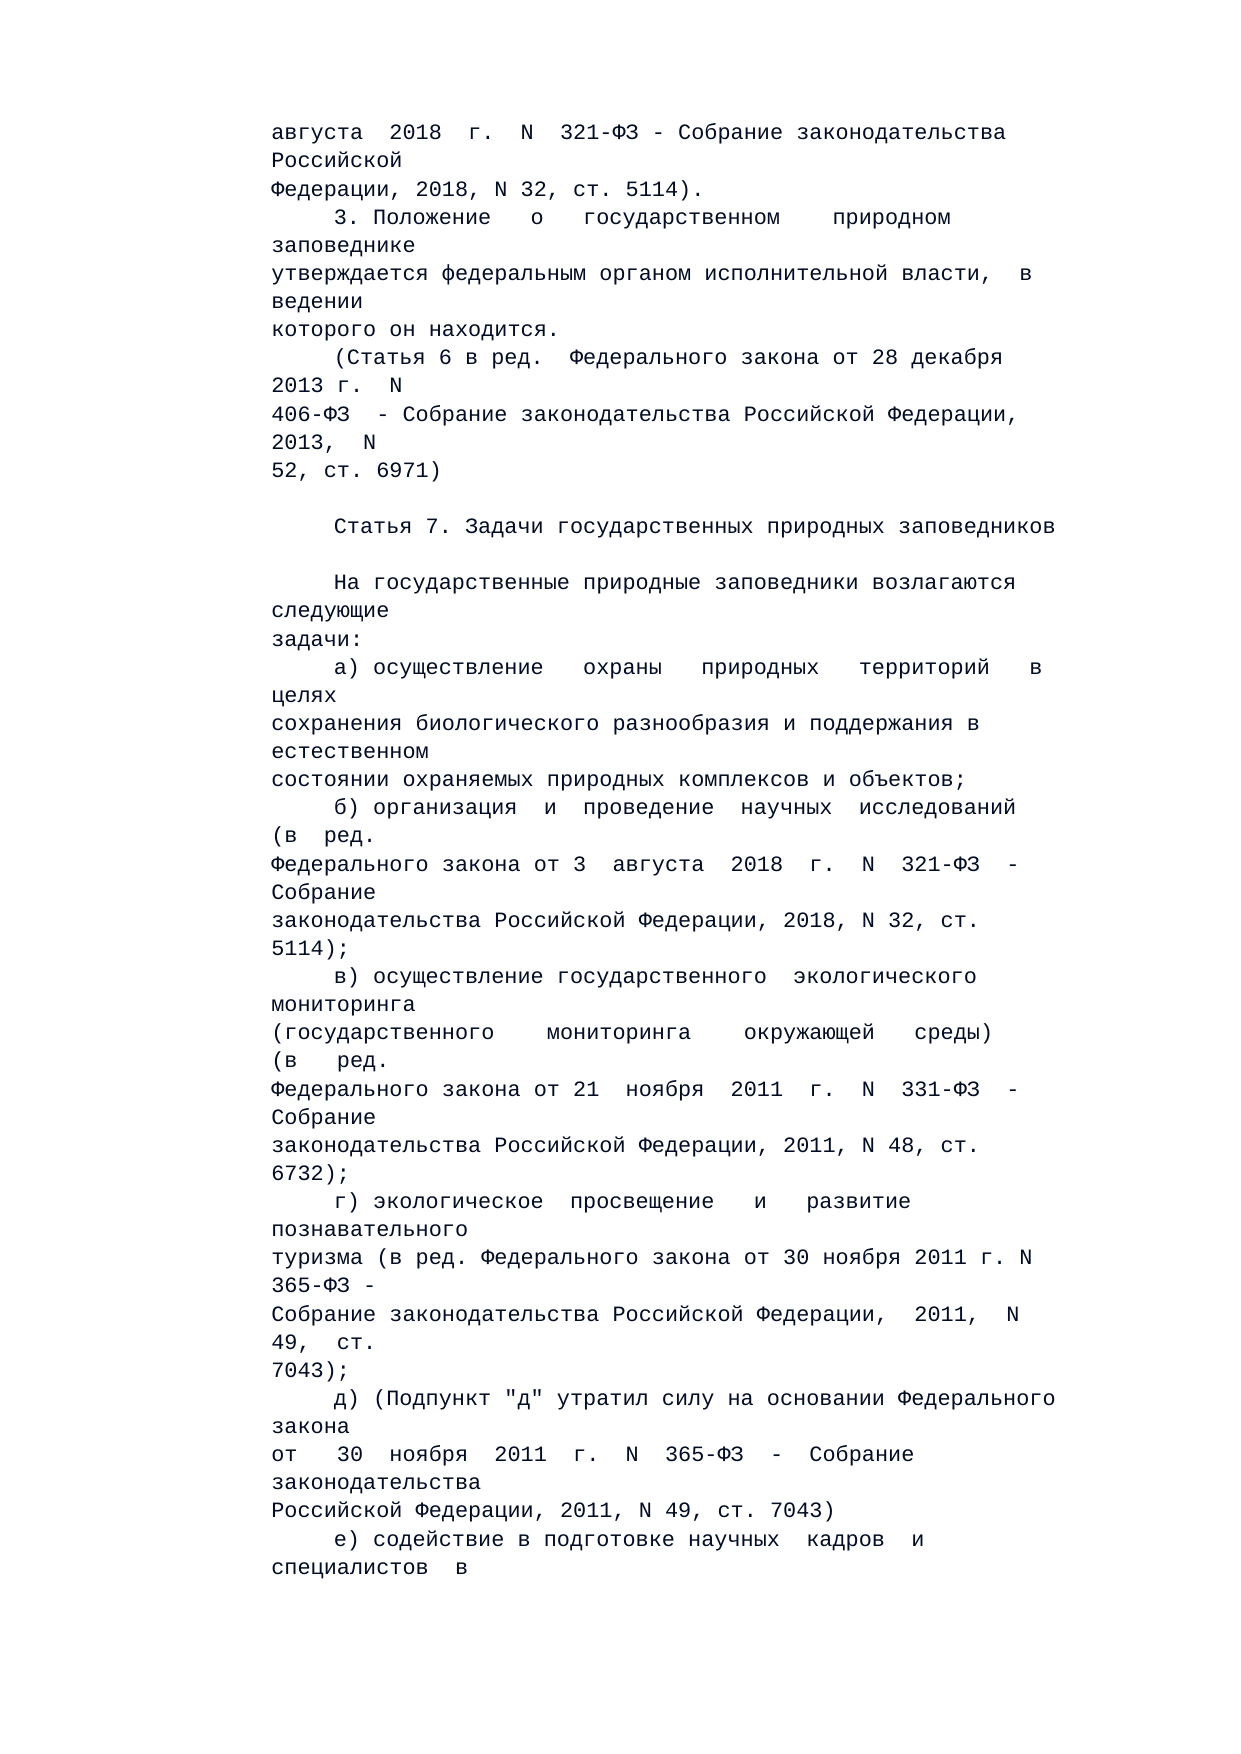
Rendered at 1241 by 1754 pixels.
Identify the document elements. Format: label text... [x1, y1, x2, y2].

text 3. Положение о государственном природном заповеднике [271, 202, 1058, 259]
text от 30 ноября 2011 г. N 365-ФЗ - Собрание законодательства [271, 1440, 1058, 1496]
text 7043); [271, 1356, 1058, 1384]
text г) экологическое просвещение и развитие познавательного [271, 1187, 1058, 1243]
text (государственного мониторинга окружающей среды) (в ред. [271, 1018, 1058, 1074]
text утверждается федеральным органом исполнительной власти, в ведении [271, 259, 1058, 315]
text Федерального закона от 21 ноября 2011 г. N 331-ФЗ - Собрание [271, 1074, 1058, 1131]
text На государственные природные заповедники возлагаются следующие [271, 568, 1058, 624]
text сохранения биологического разнообразия и поддержания в естественном [271, 709, 1058, 765]
text Статья 7. Задачи государственных природных заповедников [271, 512, 1058, 540]
text состоянии охраняемых природных комплексов и объектов; [271, 765, 1058, 793]
text туризма (в ред. Федерального закона от 30 ноября 2011 г. N 365-ФЗ - [271, 1243, 1058, 1299]
text Федерации, 2018, N 32, ст. 5114). [271, 174, 1058, 202]
text 406-ФЗ - Собрание законодательства Российской Федерации, 2013, N [271, 399, 1058, 456]
text е) содействие в подготовке научных кадров и специалистов в [271, 1524, 1058, 1581]
text д) (Подпункт "д" утратил силу на основании Федерального закона [271, 1384, 1058, 1440]
text б) организация и проведение научных исследований (в ред. [271, 793, 1058, 849]
text в) осуществление государственного экологического мониторинга [271, 962, 1058, 1018]
text законодательства Российской Федерации, 2011, N 48, ст. 6732); [271, 1131, 1058, 1187]
text Собрание законодательства Российской Федерации, 2011, N 49, ст. [271, 1299, 1058, 1356]
text Федерального закона от 3 августа 2018 г. N 321-ФЗ - Собрание [271, 849, 1058, 906]
text а) осуществление охраны природных территорий в целях [271, 652, 1058, 709]
text (Статья 6 в ред. Федерального закона от 28 декабря 2013 г. N [271, 343, 1058, 399]
text августа 2018 г. N 321-ФЗ - Собрание законодательства Российской [271, 118, 1058, 174]
text Российской Федерации, 2011, N 49, ст. 7043) [271, 1496, 1058, 1524]
text задачи: [271, 624, 1058, 652]
text которого он находится. [271, 315, 1058, 343]
text 52, ст. 6971) [271, 456, 1058, 484]
text законодательства Российской Федерации, 2018, N 32, ст. 5114); [271, 906, 1058, 962]
